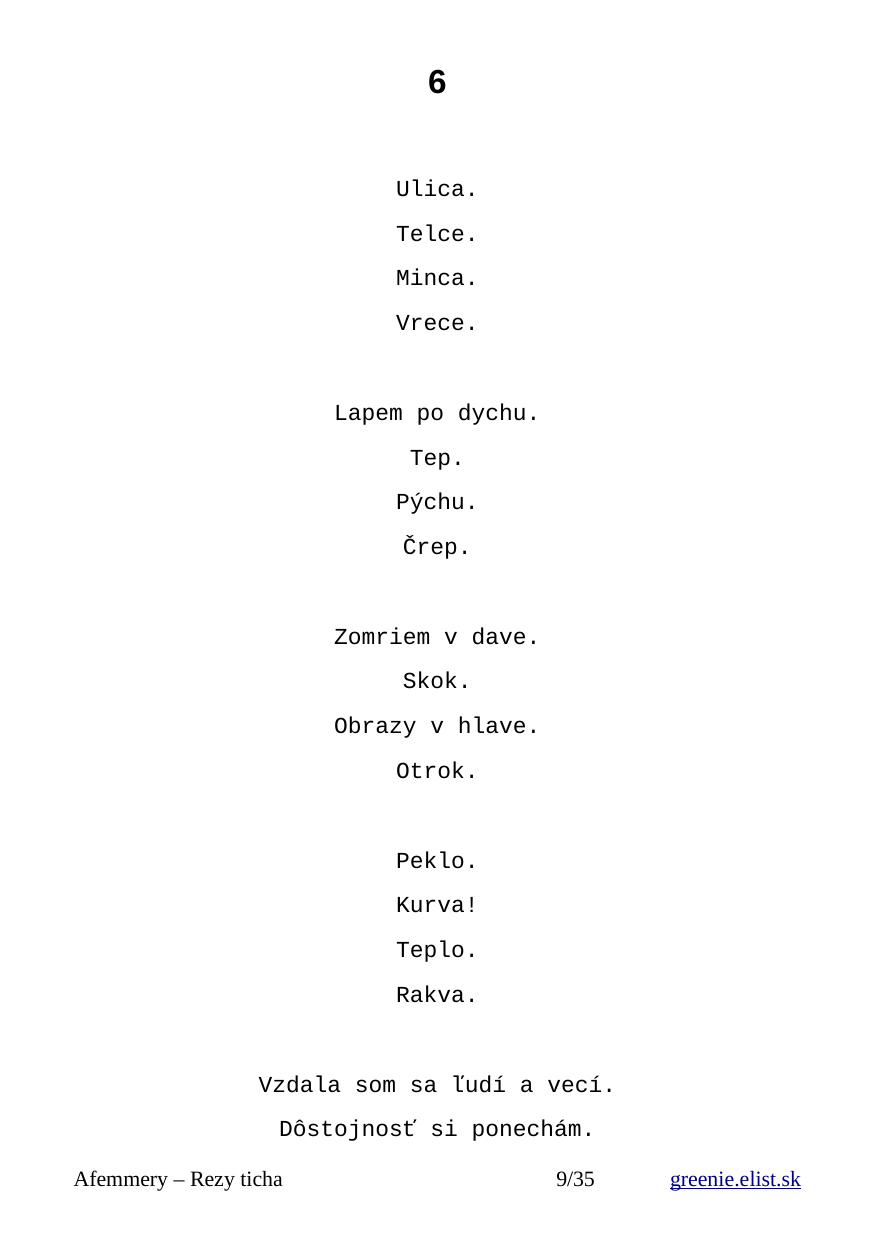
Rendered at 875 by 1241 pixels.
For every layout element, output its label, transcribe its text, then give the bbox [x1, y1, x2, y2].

text Telce. [41, 222, 833, 248]
text Črep. [41, 535, 833, 561]
text Zomriem v dave. [41, 625, 833, 651]
text Teplo. [41, 938, 833, 964]
text Kurva! [41, 894, 833, 920]
text Minca. [41, 267, 833, 293]
text Lapem po dychu. [41, 401, 833, 427]
text Tep. [41, 446, 833, 472]
subtitle 6 [41, 62, 833, 101]
text Pýchu. [41, 491, 833, 517]
text Vzdala som sa ľudí a vecí. [41, 1073, 833, 1099]
text Ulica. [41, 177, 833, 203]
text Dôstojnosť si ponechám. [41, 1118, 833, 1144]
text Vrece. [41, 311, 833, 337]
text Peklo. [41, 849, 833, 875]
text Rakva. [41, 983, 833, 1009]
text Skok. [41, 670, 833, 696]
text Obrazy v hlave. [41, 714, 833, 741]
text Otrok. [41, 759, 833, 785]
